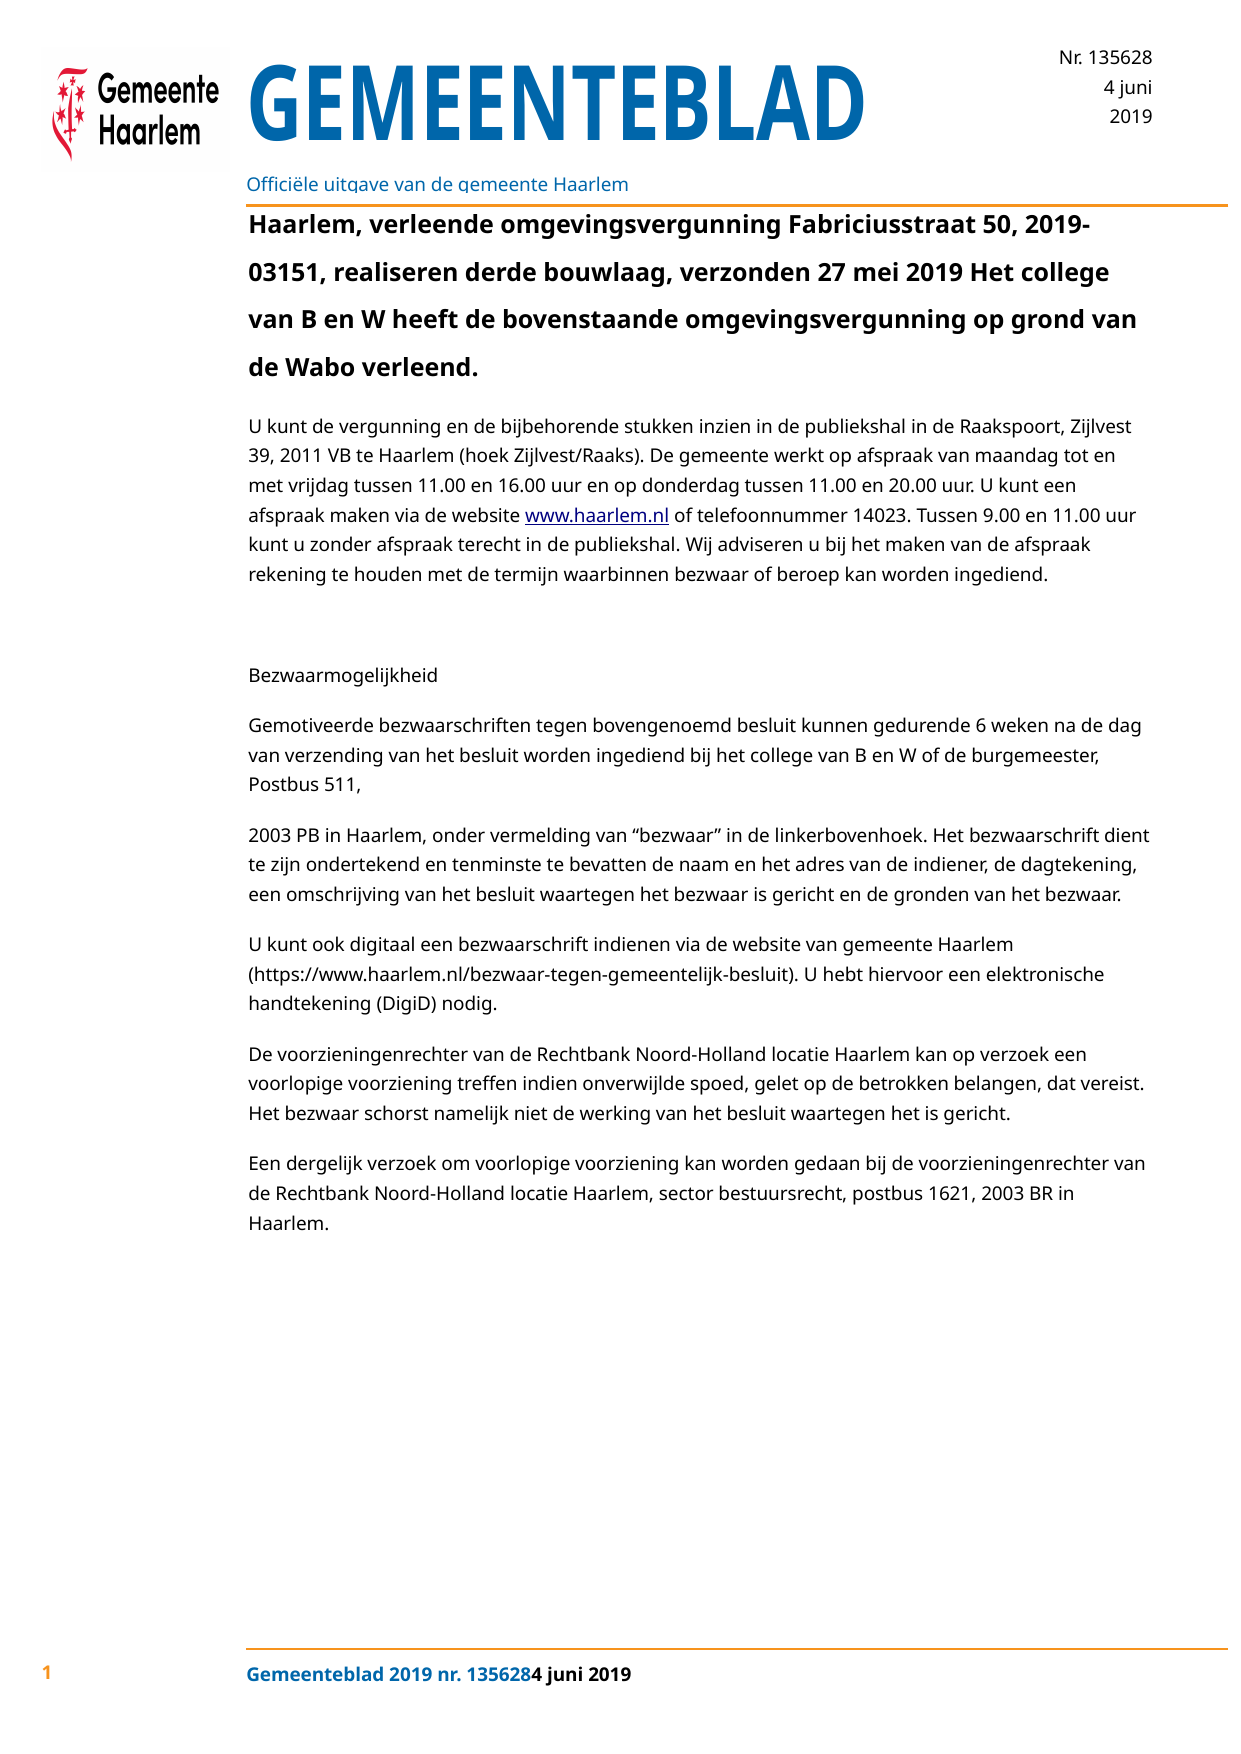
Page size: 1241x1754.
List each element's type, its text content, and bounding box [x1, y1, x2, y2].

text De voorzieningenrechter van de Rechtbank Noord-Holland locatie Haarlem kan op verzoek een voorlopige voorziening treffen indien onverwijlde spoed, gelet op de betrokken belangen, dat vereist. Het bezwaar schorst namelijk niet de werking van het besluit waartegen het is gericht. [248, 1041, 1152, 1126]
text Haarlem, verleende omgevingsvergunning Fabriciusstraat 50, 2019-03151, realiseren derde bouwlaag, verzonden 27 mei 2019 Het college van B en W heeft de bovenstaande omgevingsvergunning op grond van de Wabo verleend. [248, 207, 1152, 384]
text Een dergelijk verzoek om voorlopige voorziening kan worden gedaan bij de voorzieningenrechter van de Rechtbank Noord-Holland locatie Haarlem, sector bestuursrecht, postbus 1621, 2003 BR in Haarlem. [248, 1151, 1152, 1236]
text U kunt ook digitaal een bezwaarschrift indienen via de website van gemeente Haarlem (https://www.haarlem.nl/bezwaar-tegen-gemeentelijk-besluit). U hebt hiervoor een elektronische handtekening (DigiD) nodig. [248, 931, 1152, 1016]
text 2003 PB in Haarlem, onder vermelding van “bezwaar” in de linkerbovenhoek. Het bezwaarschrift dient te zijn ondertekend en tenminste te bevatten de naam en het adres van de indiener, de dagtekening, een omschrijving van het besluit waartegen het bezwaar is gericht en de gronden van het bezwaar. [248, 822, 1152, 907]
text Gemotiveerde bezwaarschriften tegen bovengenoemd besluit kunnen gedurende 6 weken na de dag van verzending van het besluit worden ingediend bij het college van B en W of de burgemeester, Postbus 511, [248, 712, 1152, 797]
picture [41, 47, 231, 172]
text Bezwaarmogelijkheid [248, 662, 1152, 688]
text U kunt de vergunning en de bijbehorende stukken inzien in de publiekshal in de Raakspoort, Zijlvest 39, 2011 VB te Haarlem (hoek Zijlvest/Raaks). De gemeente werkt op afspraak van maandag tot en met vrijdag tussen 11.00 en 16.00 uur en op donderdag tussen 11.00 en 20.00 uur. U kunt een afspraak maken via de website www.haarlem.nl of telefoonnummer 14023. Tussen 9.00 en 11.00 uur kunt u zonder afspraak terecht in de publiekshal. Wij adviseren u bij het maken van de afspraak rekening te houden met de termijn waarbinnen bezwaar of beroep kan worden ingediend. [248, 413, 1152, 587]
